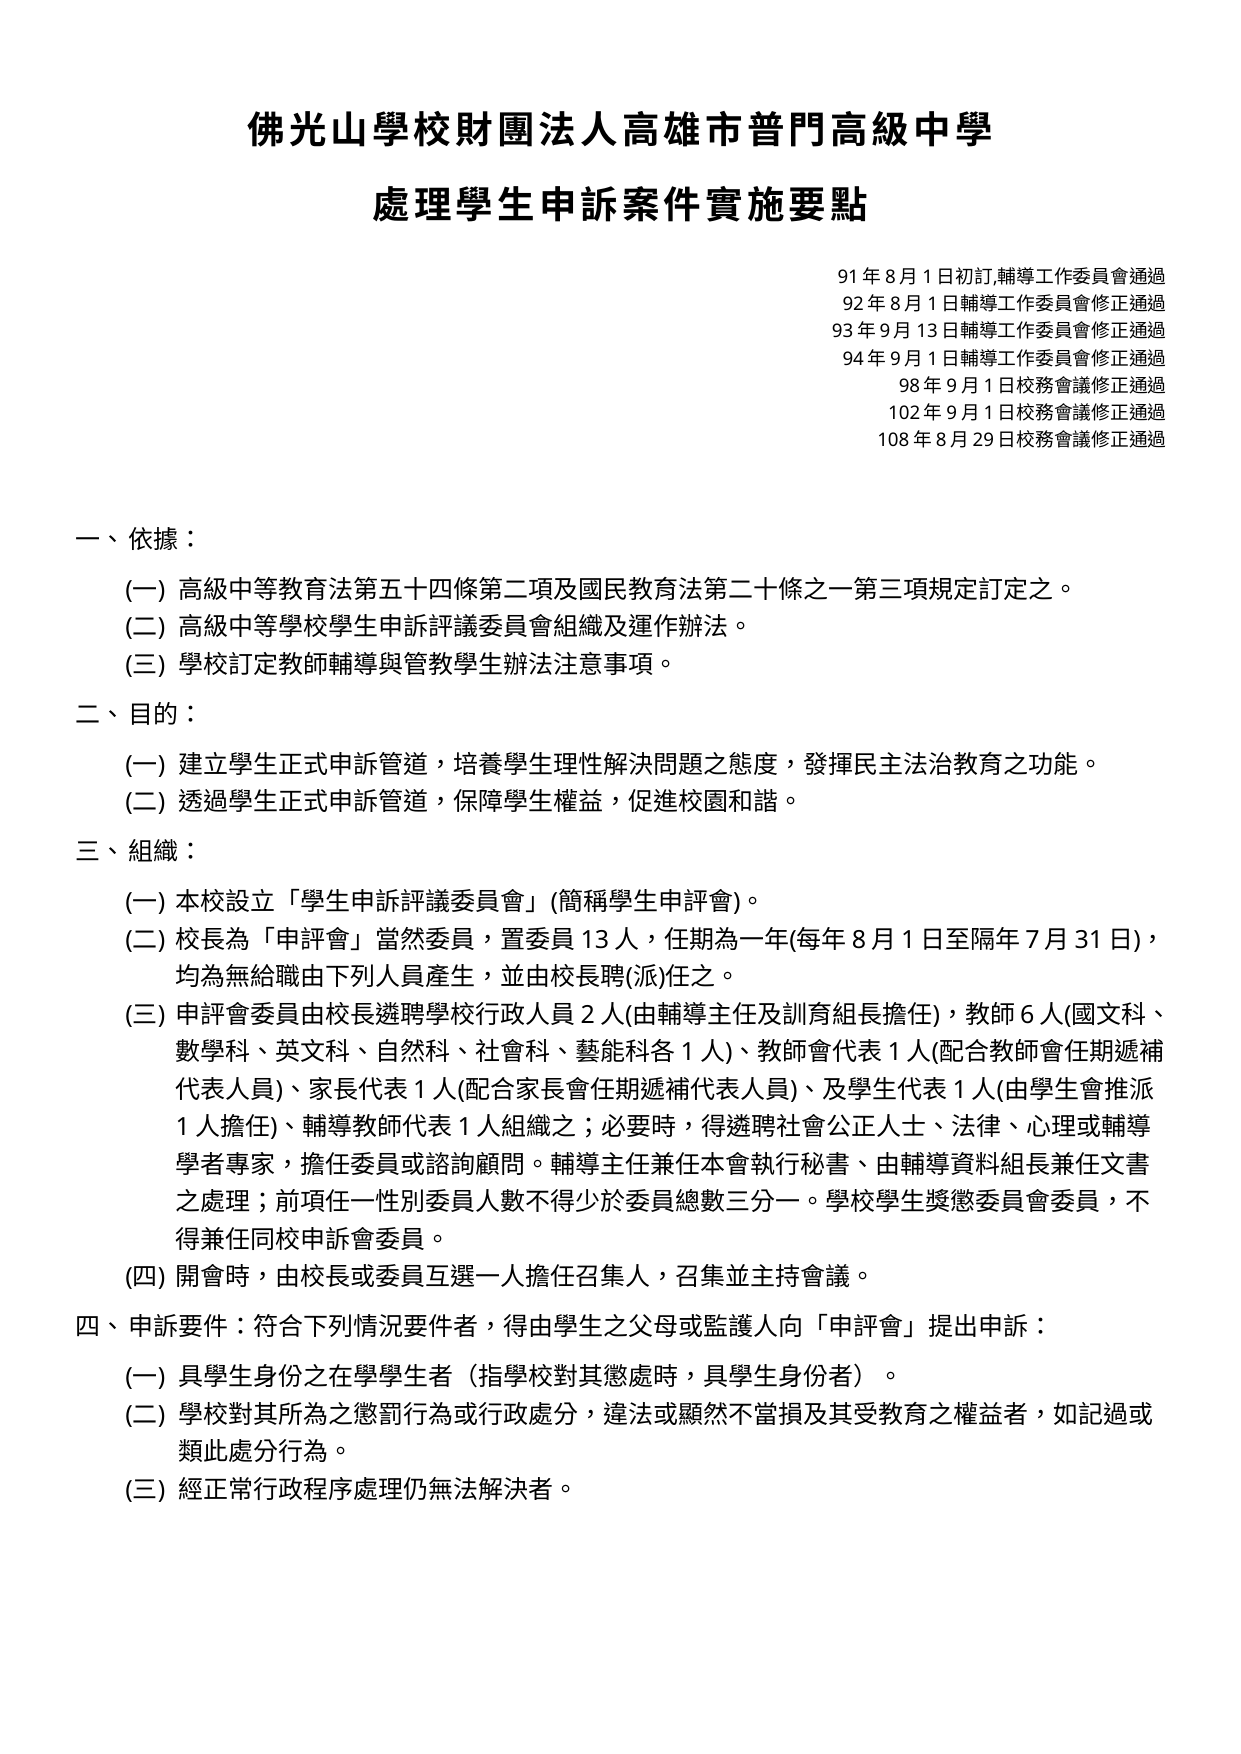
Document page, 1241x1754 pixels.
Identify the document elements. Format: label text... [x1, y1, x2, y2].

text 93年9月13日輔導工作委員會修正通過 [789, 316, 1166, 343]
list 申評會委員由校長遴聘學校行政人員2人(由輔導主任及訓育組長擔任)，教師6人(國文科、數學科、英文科、自然科、社會科、藝能科各1人)、教師會代表1人(配合教師會任期遞補代表人員)、家長代表1人(配合家長會任期遞補代表人員)、及學生代表1人(由學生會推派1人擔任)、輔導教師代表1人組織之；必要時，得遴聘社會公正人士、法律、心理或輔導學者專家，擔任委員或諮詢顧問。輔導主任兼任本會執行秘書、由輔導資料組長兼任文書之處理；前項任一性別委員人數不得少於委員總數三分一。學校學生獎懲委員會委員，不得兼任同校申訴會委員。 [125, 994, 1165, 1256]
text 108年8月29日校務會議修正通過 [789, 425, 1166, 452]
text 佛光山學校財團法人高雄市普門高級中學 [75, 89, 1165, 164]
text 94年9月1日輔導工作委員會修正通過 [789, 343, 1166, 370]
list 建立學生正式申訴管道，培養學生理性解決問題之態度，發揮民主法治教育之功能。 [125, 744, 1165, 781]
list 申訴要件：符合下列情況要件者，得由學生之父母或監護人向「申評會」提出申訴： [75, 1306, 1165, 1344]
text 處理學生申訴案件實施要點 [75, 164, 1165, 239]
list 依據： [75, 519, 1165, 556]
list 學校對其所為之懲罰行為或行政處分，違法或顯然不當損及其受教育之權益者，如記過或類此處分行為。 [125, 1394, 1165, 1469]
list 目的： [75, 694, 1165, 731]
text 102年9月1日校務會議修正通過 [789, 397, 1166, 425]
text 98年9月1日校務會議修正通過 [789, 370, 1166, 397]
list 學校訂定教師輔導與管教學生辦法注意事項。 [125, 644, 1165, 681]
list 組織： [75, 831, 1165, 869]
list 高級中等教育法第五十四條第二項及國民教育法第二十條之一第三項規定訂定之。 [125, 569, 1165, 606]
text 91年8月1日初訂,輔導工作委員會通過 [789, 262, 1166, 289]
list 經正常行政程序處理仍無法解決者。 [125, 1469, 1165, 1506]
text 92年8月1日輔導工作委員會修正通過 [789, 289, 1166, 316]
list 校長為「申評會」當然委員，置委員13人，任期為一年(每年8月1日至隔年7月31日)，均為無給職由下列人員產生，並由校長聘(派)任之。 [125, 919, 1165, 994]
list 具學生身份之在學學生者（指學校對其懲處時，具學生身份者）。 [125, 1356, 1165, 1394]
list 開會時，由校長或委員互選一人擔任召集人，召集並主持會議。 [125, 1256, 1165, 1294]
list 本校設立「學生申訴評議委員會」(簡稱學生申評會)。 [125, 881, 1165, 919]
list 透過學生正式申訴管道，保障學生權益，促進校園和諧。 [125, 781, 1165, 819]
list 高級中等學校學生申訴評議委員會組織及運作辦法。 [125, 606, 1165, 644]
